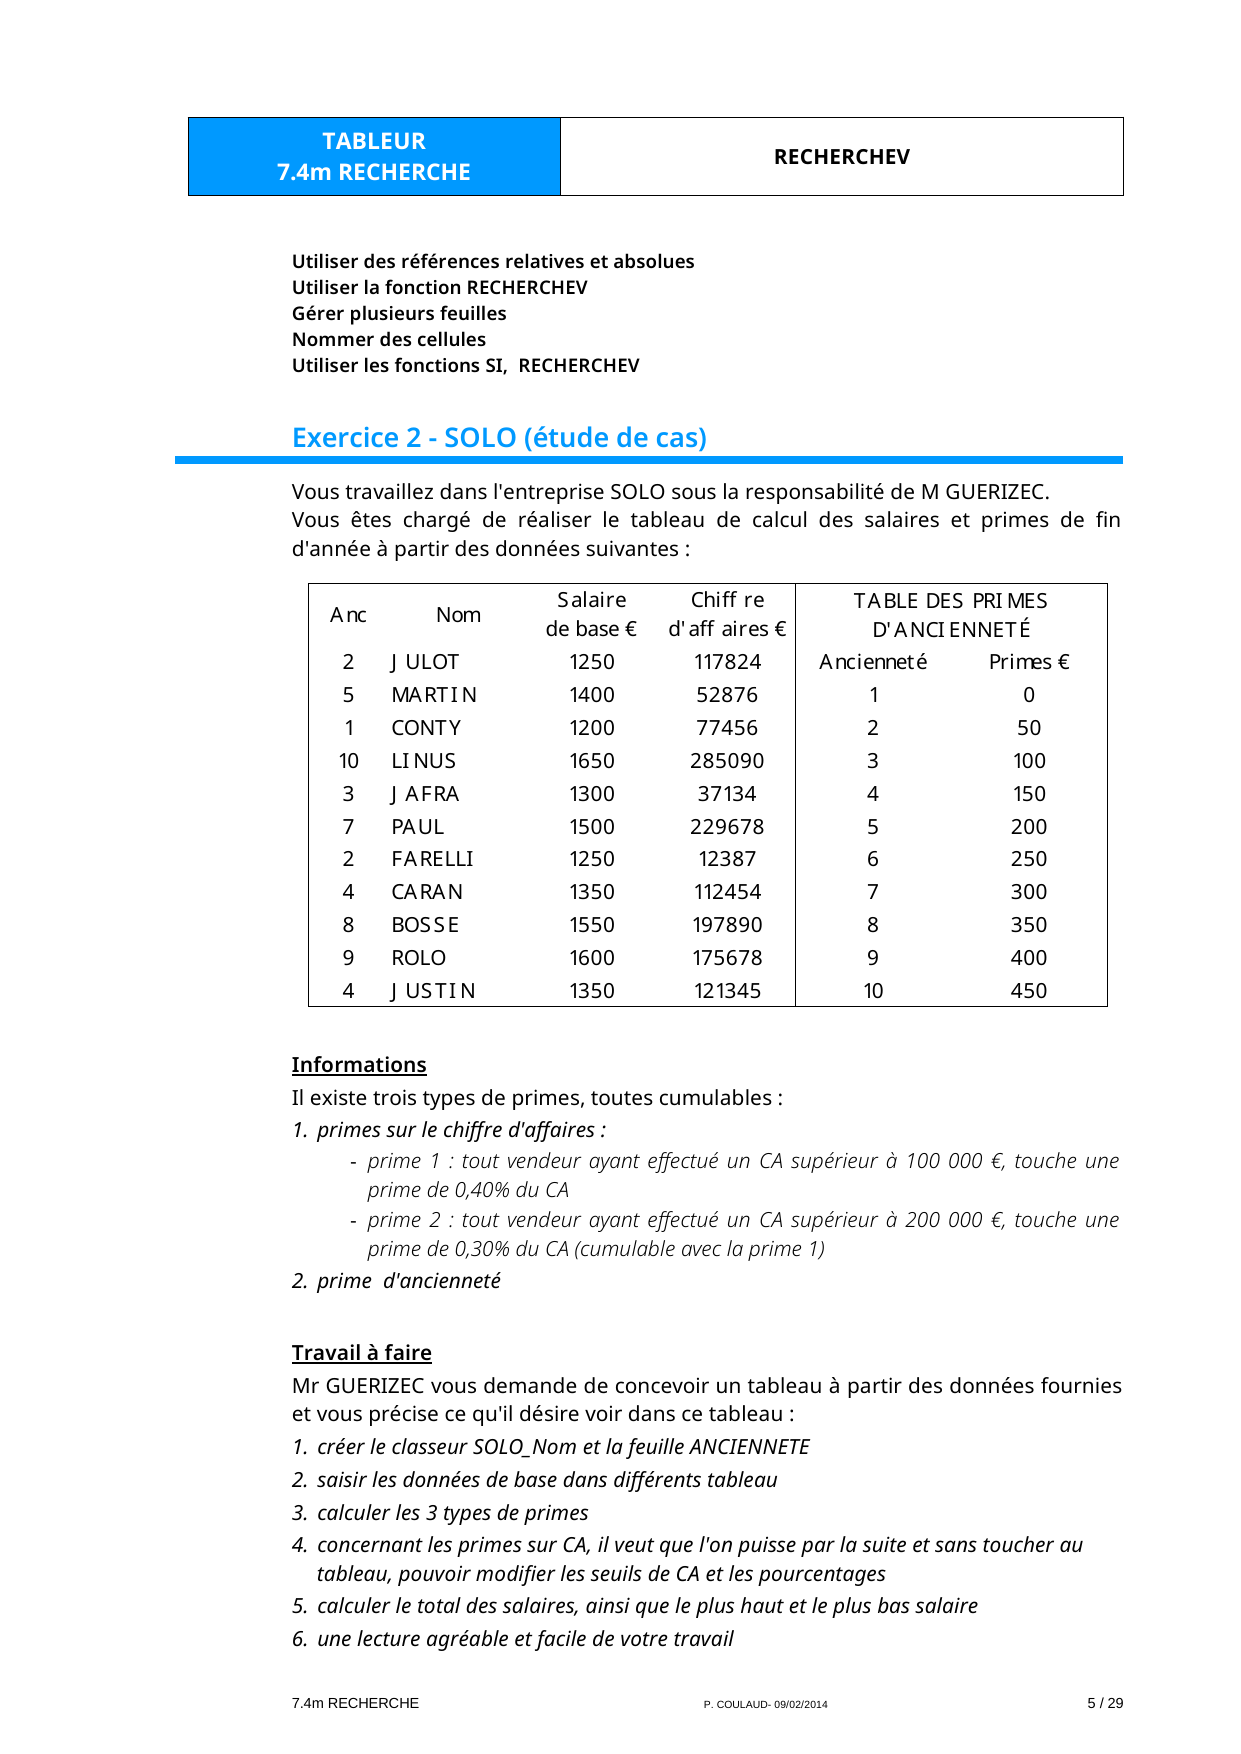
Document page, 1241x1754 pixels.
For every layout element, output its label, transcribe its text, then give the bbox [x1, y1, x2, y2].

subtitle Gérer plusieurs feuilles Nommer des cellules Utiliser les fonctions SI, RECHERCHEV [292, 300, 1123, 378]
list saisir les données de base dans différents tableau [292, 1465, 1123, 1493]
list concernant les primes sur CA, il veut que l'on puisse par la suite et sans toucher au tableau, pouvoir modifier les seuils de CA et les pourcentages [292, 1530, 1123, 1587]
subtitle Informations [292, 1050, 1123, 1078]
list calculer le total des salaires, ainsi que le plus haut et le plus bas salaire [292, 1591, 1123, 1620]
list prime 2 : tout vendeur ayant effectué un CA supérieur à 200 000 €, touche une prime de 0,30% du CA (cumulable avec la prime 1) [350, 1205, 1123, 1262]
list primes sur le chiffre d'affaires : [292, 1115, 1123, 1144]
list calculer les 3 types de primes [292, 1497, 1123, 1526]
text Il existe trois types de primes, toutes cumulables : [292, 1083, 1123, 1111]
text Vous êtes chargé de réaliser le tableau de calcul des salaires et primes de fin d'année à partir des données suivantes : [292, 505, 1123, 562]
list créer le classeur SOLO_Nom et la feuille ANCIENNETE [292, 1432, 1123, 1461]
subtitle Utiliser des références relatives et absolues Utiliser la fonction RECHERCHEV [292, 248, 1123, 300]
text Mr GUERIZEC vous demande de concevoir un tableau à partir des données fournies et vous précise ce qu'il désire voir dans ce tableau : [292, 1371, 1123, 1428]
subtitle Travail à faire [292, 1338, 1123, 1367]
list une lecture agréable et facile de votre travail [292, 1624, 1123, 1653]
text Vous travaillez dans l'entreprise SOLO sous la responsabilité de M GUERIZEC. [292, 477, 1123, 505]
subtitle SOLO (étude de cas) [175, 419, 1123, 456]
table_header RECHERCHEV [561, 118, 1123, 195]
list prime d'ancienneté [292, 1266, 1123, 1295]
list prime 1 : tout vendeur ayant effectué un CA supérieur à 100 000 €, touche une prime de 0,40% du CA [350, 1146, 1123, 1203]
